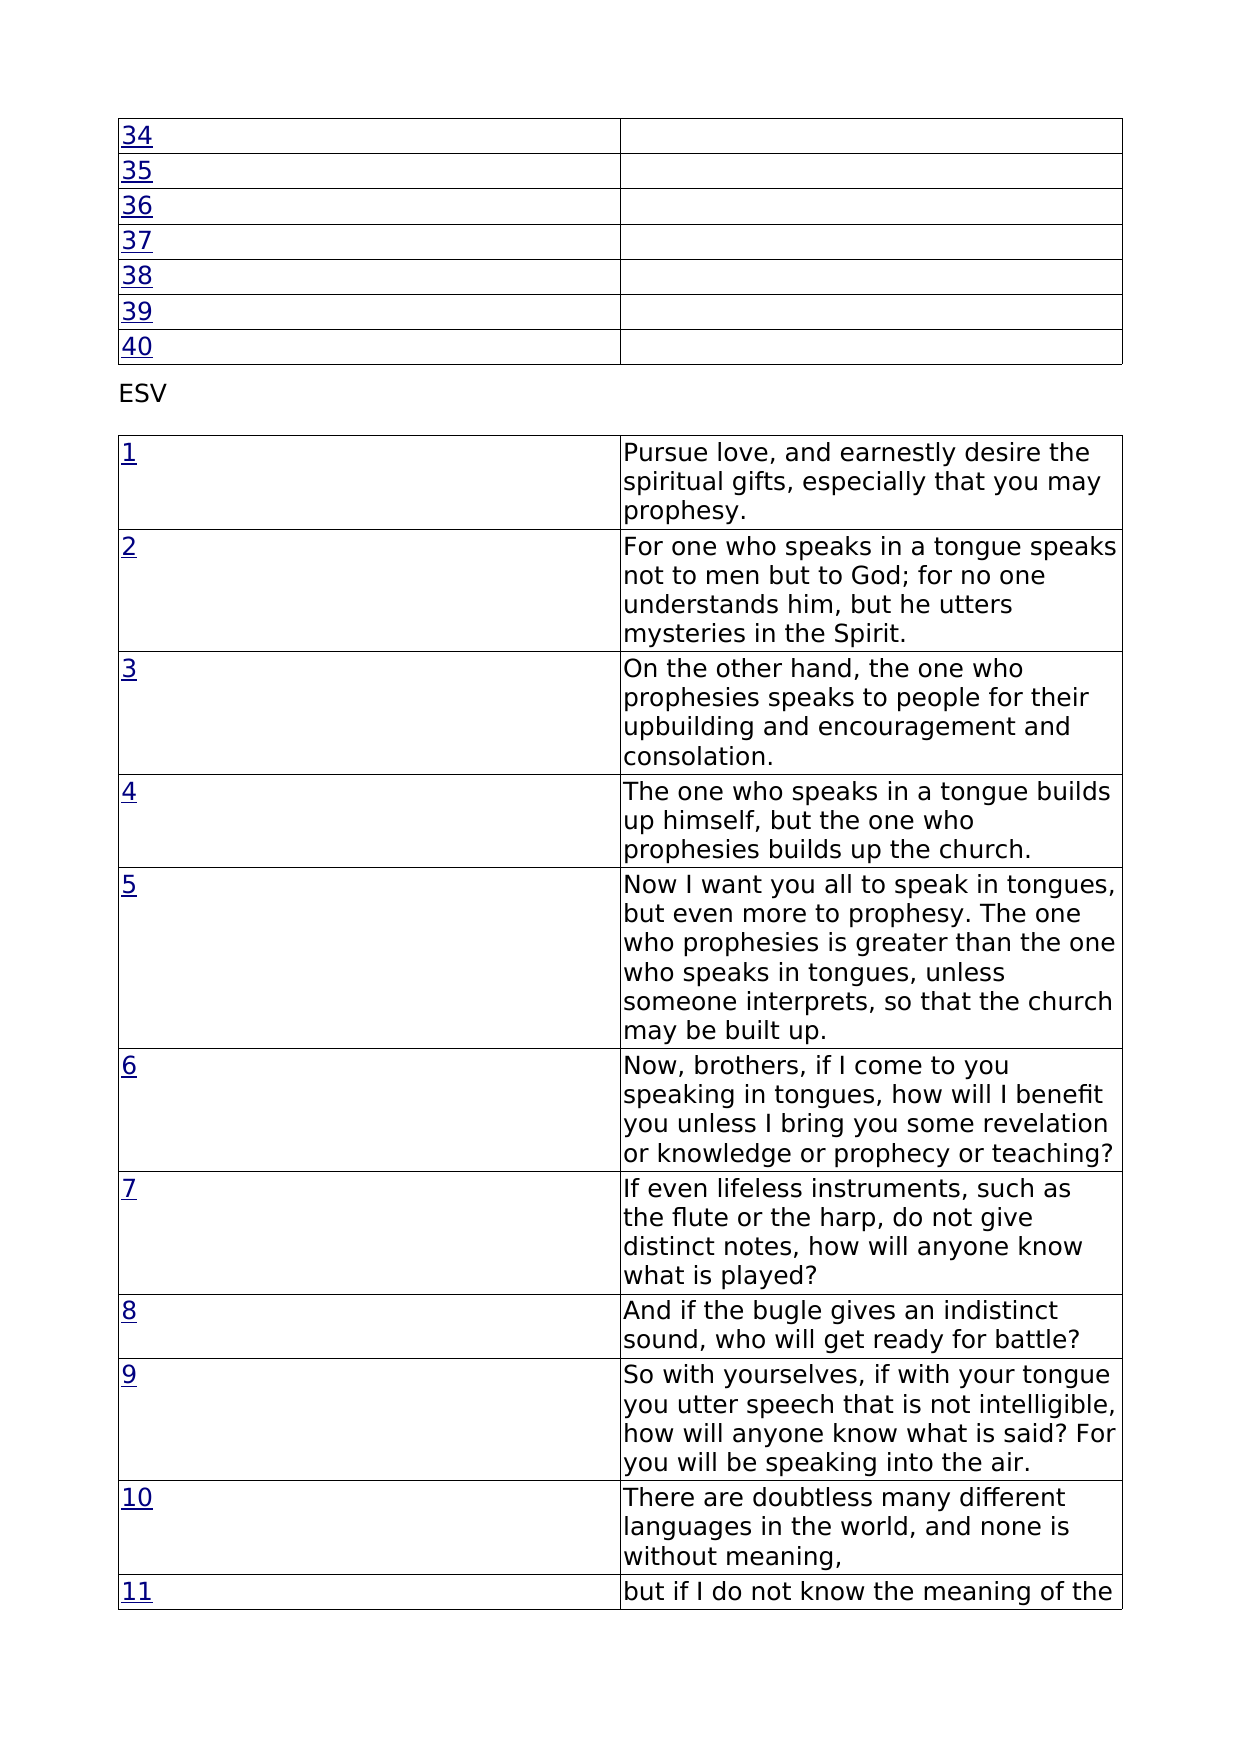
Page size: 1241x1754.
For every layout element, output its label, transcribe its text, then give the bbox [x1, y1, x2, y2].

table_cell 6 [119, 1049, 620, 1171]
table_cell 38 [119, 260, 620, 294]
table_cell For one who speaks in a tongue speaks not to men but to God; for no one understands him, but he utters mysteries in the Spirit. [621, 530, 1122, 651]
table_cell 35 [119, 154, 620, 188]
table_cell [621, 260, 1122, 294]
table_cell So with yourselves, if with your tongue you utter speech that is not intelligible, how will anyone know what is said? For you will be speaking into the air. [621, 1359, 1122, 1480]
table_cell On the other hand, the one who prophesies speaks to people for their upbuilding and encouragement and consolation. [621, 652, 1122, 774]
table_cell 4 [119, 775, 620, 867]
table_cell 37 [119, 225, 620, 258]
table_cell And if the bugle gives an indistinct sound, who will get ready for battle? [621, 1295, 1122, 1358]
table_cell [621, 119, 1122, 153]
table_cell Now I want you all to speak in tongues, but even more to prophesy. The one who prophesies is greater than the one who speaks in tongues, unless someone interprets, so that the church may be built up. [621, 868, 1122, 1048]
table_cell 9 [119, 1359, 620, 1480]
table_cell Now, brothers, if I come to you speaking in tongues, how will I benefit you unless I bring you some revelation or knowledge or prophecy or teaching? [621, 1049, 1122, 1171]
text ESV [118, 379, 1122, 408]
table_cell If even lifeless instruments, such as the flute or the harp, do not give distinct notes, how will anyone know what is played? [621, 1172, 1122, 1293]
table_cell 10 [119, 1481, 620, 1574]
table_cell 8 [119, 1295, 620, 1358]
table_header Pursue love, and earnestly desire the spiritual gifts, especially that you may prophesy. [621, 436, 1122, 529]
table_cell [621, 295, 1122, 329]
table_cell The one who speaks in a tongue builds up himself, but the one who prophesies builds up the church. [621, 775, 1122, 867]
table_cell but if I do not know the meaning of the [621, 1575, 1122, 1609]
table_cell 11 [119, 1575, 620, 1609]
table_cell [621, 154, 1122, 188]
table_cell [621, 225, 1122, 258]
table_cell 7 [119, 1172, 620, 1293]
table_cell 36 [119, 189, 620, 223]
table_header 1 [119, 436, 620, 529]
table_cell There are doubtless many different languages in the world, and none is without meaning, [621, 1481, 1122, 1574]
table_cell 3 [119, 652, 620, 774]
table_cell [621, 189, 1122, 223]
table_cell 2 [119, 530, 620, 651]
table_cell [621, 330, 1122, 364]
table_cell 5 [119, 868, 620, 1048]
table_cell 39 [119, 295, 620, 329]
table_cell 34 [119, 119, 620, 153]
table_cell 40 [119, 330, 620, 364]
